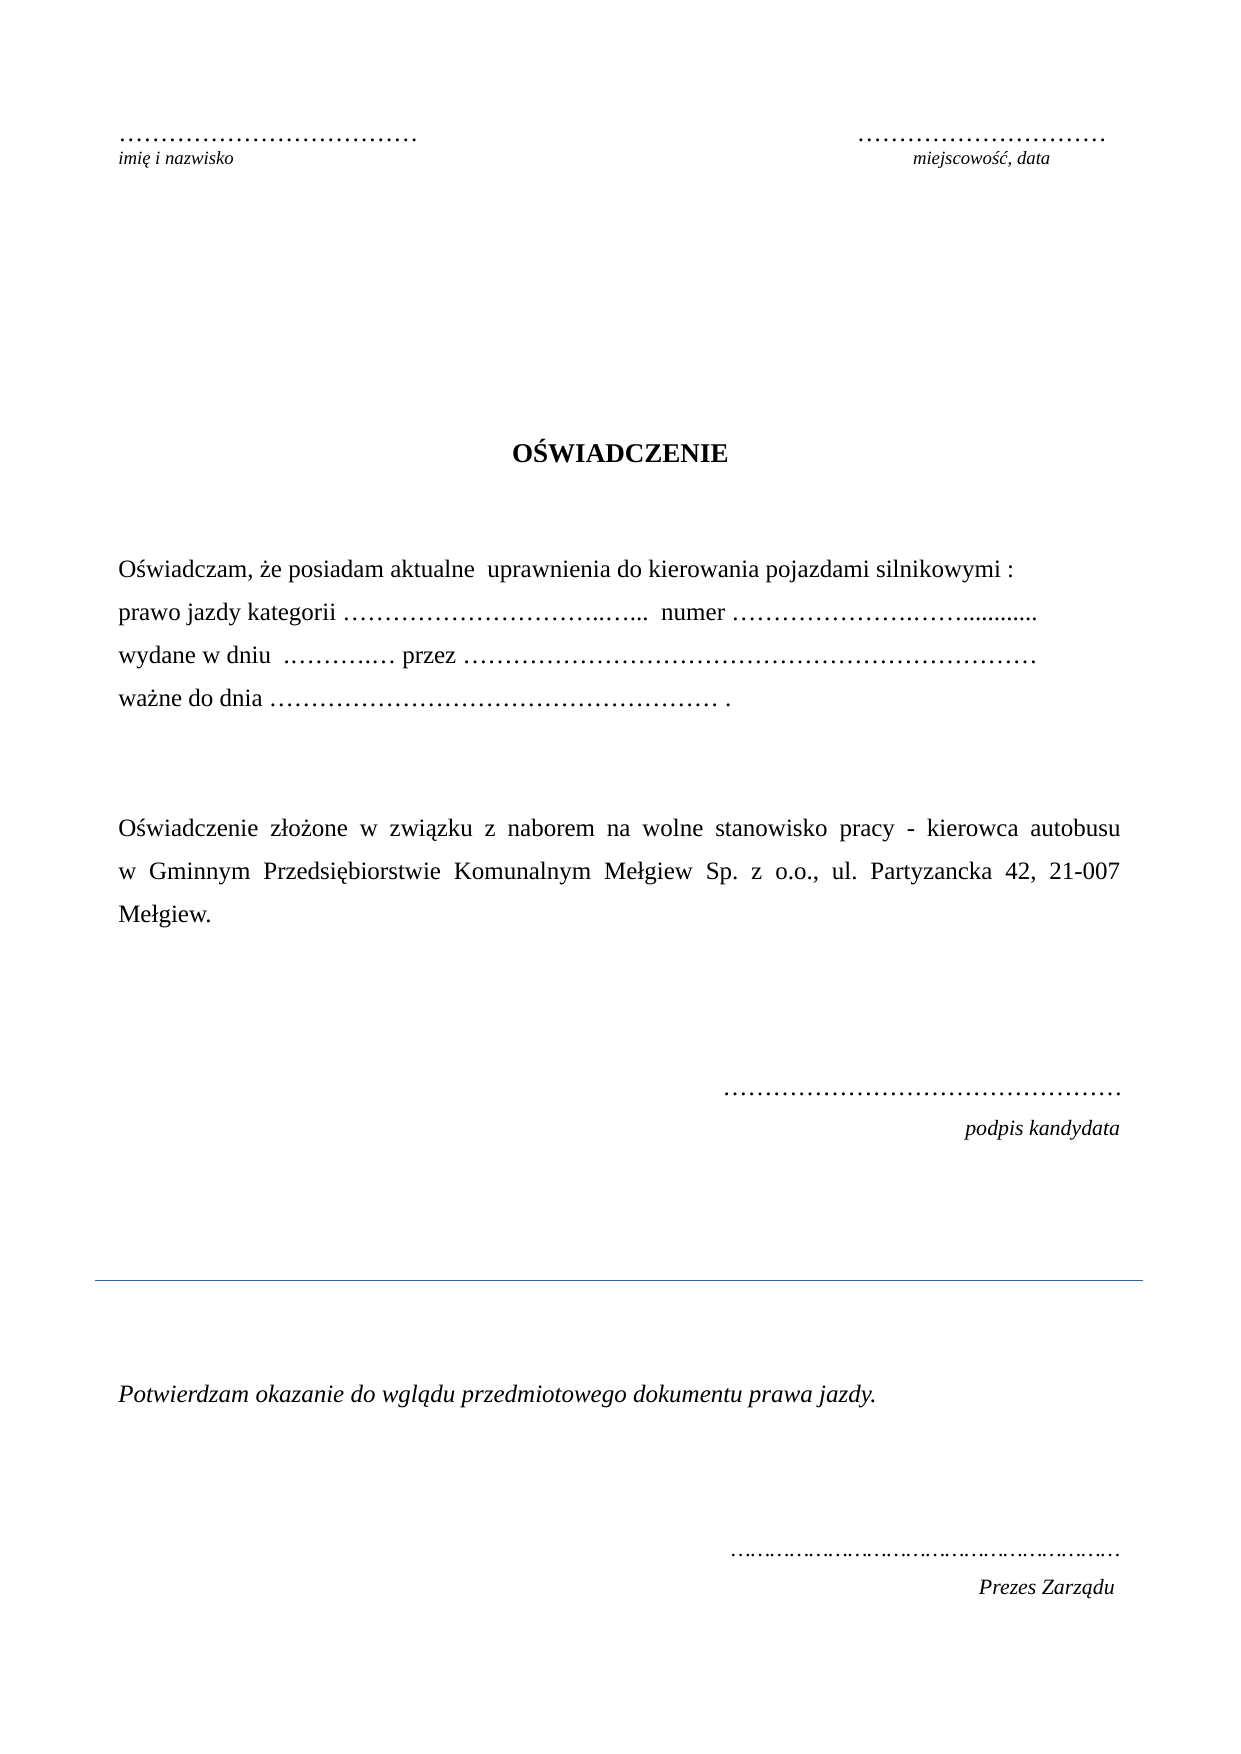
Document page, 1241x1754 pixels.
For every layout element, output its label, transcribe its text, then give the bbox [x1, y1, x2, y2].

text Potwierdzam okazanie do wglądu przedmiotowego dokumentu prawa jazdy. [118, 1379, 1122, 1408]
text prawo jazdy kategorii …………………………..…... numer ………………….……............ [118, 597, 1122, 626]
text …………………………………………………… [118, 1536, 1122, 1561]
text Oświadczenie złożone w związku z naborem na wolne stanowisko pracy - kierowca autobusu w Gminnym Przedsiębiorstwie Komunalnym Mełgiew Sp. z o.o., ul. Partyzancka 42, 21-007 Mełgiew. [118, 813, 1122, 928]
text podpis kandydata [118, 1115, 1122, 1140]
text wydane w dniu .……….… przez …………………………………………………………… [118, 640, 1122, 669]
text Oświadczam, że posiadam aktualne uprawnienia do kierowania pojazdami silnikowymi : [118, 554, 1122, 583]
text imię i nazwisko miejscowość, data [118, 147, 1122, 168]
text OŚWIADCZENIE [118, 437, 1122, 468]
text ………………………………………… [118, 1072, 1122, 1100]
text ważne do dnia ……………………………………………… . [118, 683, 1122, 712]
text Prezes Zarządu [118, 1574, 1122, 1599]
text ……………………………… ………………………… [118, 118, 1122, 147]
